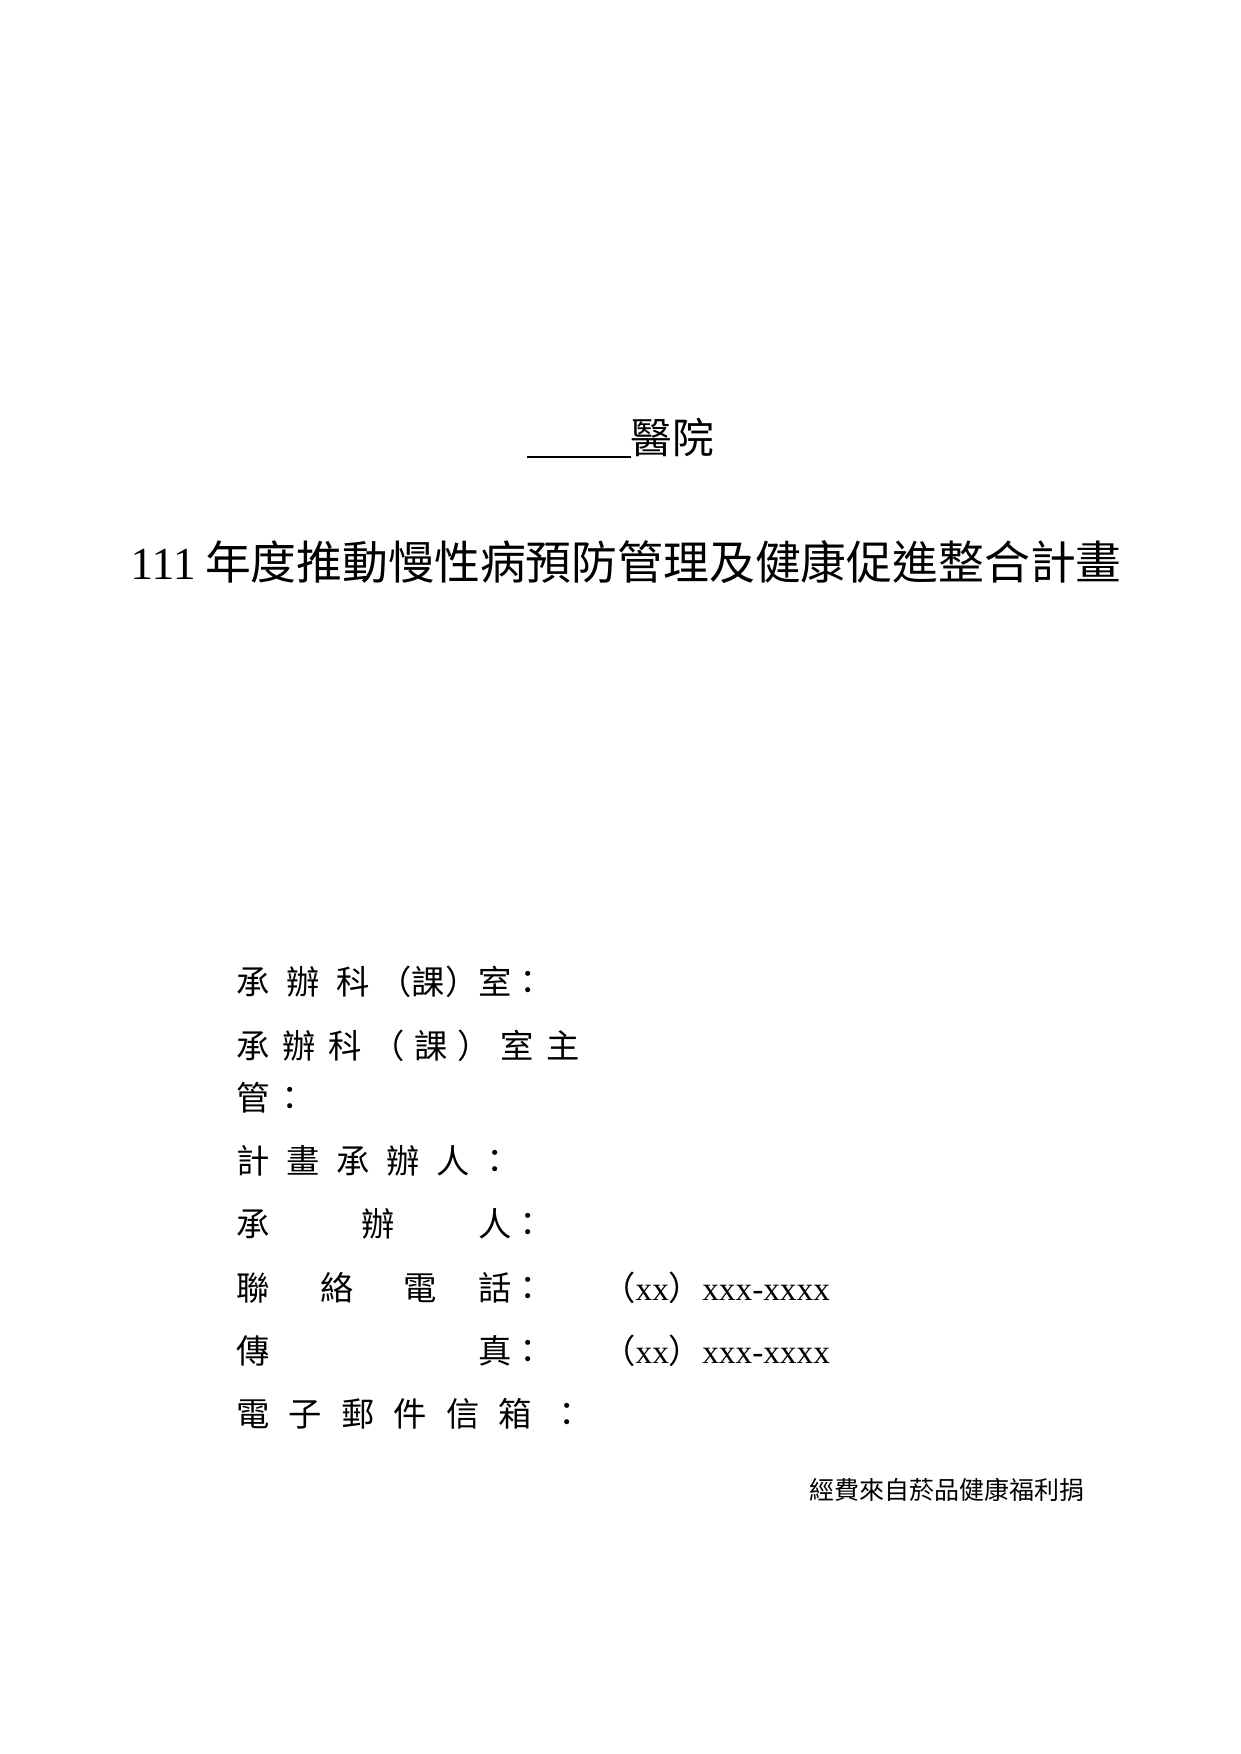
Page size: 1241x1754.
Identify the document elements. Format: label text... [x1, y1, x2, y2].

table_header 承 辦 科 （課）室： [225, 953, 591, 1016]
table_cell [591, 1016, 1066, 1132]
text 111年度推動慢性病預防管理及健康促進整合計畫 [91, 522, 1160, 597]
table_cell [591, 1132, 1066, 1195]
table_cell 承辦科（課）室主管： [225, 1016, 591, 1132]
table_cell [591, 1195, 1066, 1258]
table_cell [591, 1385, 1066, 1448]
text 經費來自菸品健康福利捐 [809, 1471, 1107, 1507]
table_cell （xx）xxx-xxxx [591, 1259, 1066, 1322]
table_cell （xx）xxx-xxxx [591, 1322, 1066, 1385]
table_cell 傳 真： [225, 1322, 591, 1385]
text 醫院 [148, 398, 1092, 473]
table_cell 聯 絡 電 話： [225, 1259, 591, 1322]
table_cell 計 畫 承 辦 人 ： [225, 1132, 591, 1195]
table_cell 承 辦 人： [225, 1195, 591, 1258]
table_cell 電子郵件信箱： [225, 1385, 591, 1448]
table_header [591, 953, 1066, 1016]
